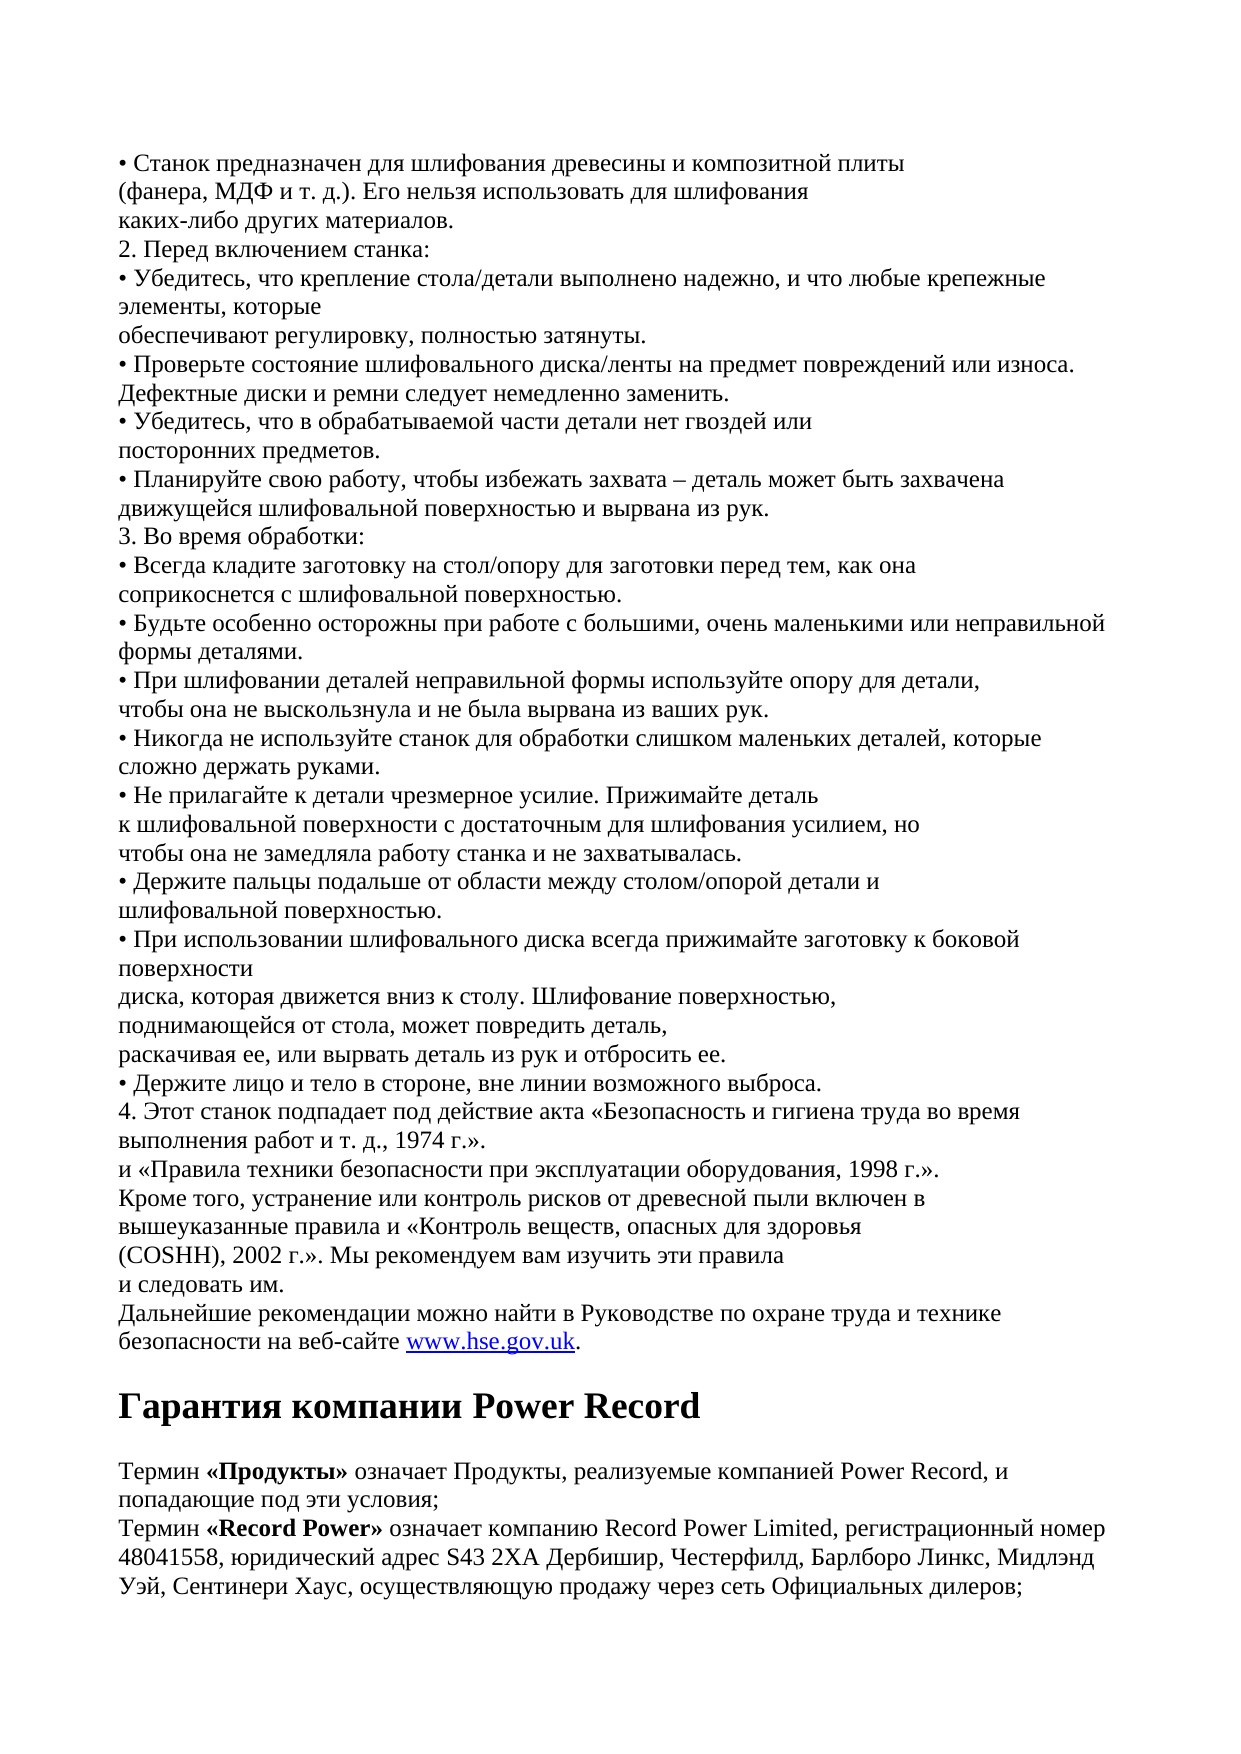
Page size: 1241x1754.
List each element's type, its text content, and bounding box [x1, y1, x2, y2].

text (COSHH), 2002 г.». Мы рекомендуем вам изучить эти правила [118, 1240, 1122, 1269]
text • Никогда не используйте станок для обработки слишком маленьких деталей, которые сложно держать руками. [118, 723, 1122, 780]
text диска, которая движется вниз к столу. Шлифование поверхностью, [118, 981, 1122, 1010]
text 2. Перед включением станка: [118, 234, 1122, 263]
text • Станок предназначен для шлифования древесины и композитной плиты [118, 148, 1122, 176]
text Термин «Record Power» означает компанию Record Power Limited, регистрационный номер 48041558, юридический адрес S43 2XA Дербишир, Честерфилд, Барлборо Линкс, Мидлэнд Уэй, Сентинери Хаус, осуществляющую продажу через сеть Официальных дилеров; [118, 1513, 1122, 1599]
text чтобы она не замедляла работу станка и не захватывалась. [118, 838, 1122, 866]
text • Убедитесь, что в обрабатываемой части детали нет гвоздей или [118, 406, 1122, 435]
text каких-либо других материалов. [118, 205, 1122, 234]
text • Не прилагайте к детали чрезмерное усилие. Прижимайте деталь [118, 780, 1122, 809]
text • Всегда кладите заготовку на стол/опору для заготовки перед тем, как она [118, 550, 1122, 579]
text соприкоснется с шлифовальной поверхностью. [118, 579, 1122, 608]
text шлифовальной поверхностью. [118, 895, 1122, 924]
text поднимающейся от стола, может повредить деталь, [118, 1010, 1122, 1039]
text • Будьте особенно осторожны при работе с большими, очень маленькими или неправильной [118, 608, 1122, 636]
text к шлифовальной поверхности с достаточным для шлифования усилием, но [118, 809, 1122, 838]
text • Планируйте свою работу, чтобы избежать захвата – деталь может быть захвачена [118, 464, 1122, 493]
text Термин «Продукты» означает Продукты, реализуемые компанией Power Record, и попадающие под эти условия; [118, 1456, 1122, 1513]
text (фанера, МДФ и т. д.). Его нельзя использовать для шлифования [118, 176, 1122, 205]
text • При использовании шлифовального диска всегда прижимайте заготовку к боковой поверхности [118, 924, 1122, 981]
text • Держите пальцы подальше от области между столом/опорой детали и [118, 866, 1122, 895]
text • Проверьте состояние шлифовального диска/ленты на предмет повреждений или износа. [118, 349, 1122, 378]
text Дальнейшие рекомендации можно найти в Руководстве по охране труда и технике безопасности на веб-сайте www.hse.gov.uk. [118, 1298, 1122, 1355]
text раскачивая ее, или вырвать деталь из рук и отбросить ее. [118, 1039, 1122, 1068]
text движущейся шлифовальной поверхностью и вырвана из рук. [118, 493, 1122, 521]
text формы деталями. [118, 636, 1122, 665]
text 3. Во время обработки: [118, 521, 1122, 550]
text посторонних предметов. [118, 435, 1122, 464]
text чтобы она не выскользнула и не была вырвана из ваших рук. [118, 694, 1122, 723]
text обеспечивают регулировку, полностью затянуты. [118, 320, 1122, 349]
text 4. Этот станок подпадает под действие акта «Безопасность и гигиена труда во время выполнения работ и т. д., 1974 г.». [118, 1096, 1122, 1154]
text Гарантия компании Power Record [118, 1384, 1122, 1427]
text Дефектные диски и ремни следует немедленно заменить. [118, 378, 1122, 406]
text • Убедитесь, что крепление стола/детали выполнено надежно, и что любые крепежные элементы, которые [118, 263, 1122, 320]
text и следовать им. [118, 1269, 1122, 1298]
text Кроме того, устранение или контроль рисков от древесной пыли включен в [118, 1183, 1122, 1211]
text • Держите лицо и тело в стороне, вне линии возможного выброса. [118, 1068, 1122, 1096]
text и «Правила техники безопасности при эксплуатации оборудования, 1998 г.». [118, 1154, 1122, 1183]
text вышеуказанные правила и «Контроль веществ, опасных для здоровья [118, 1211, 1122, 1240]
text • При шлифовании деталей неправильной формы используйте опору для детали, [118, 665, 1122, 694]
